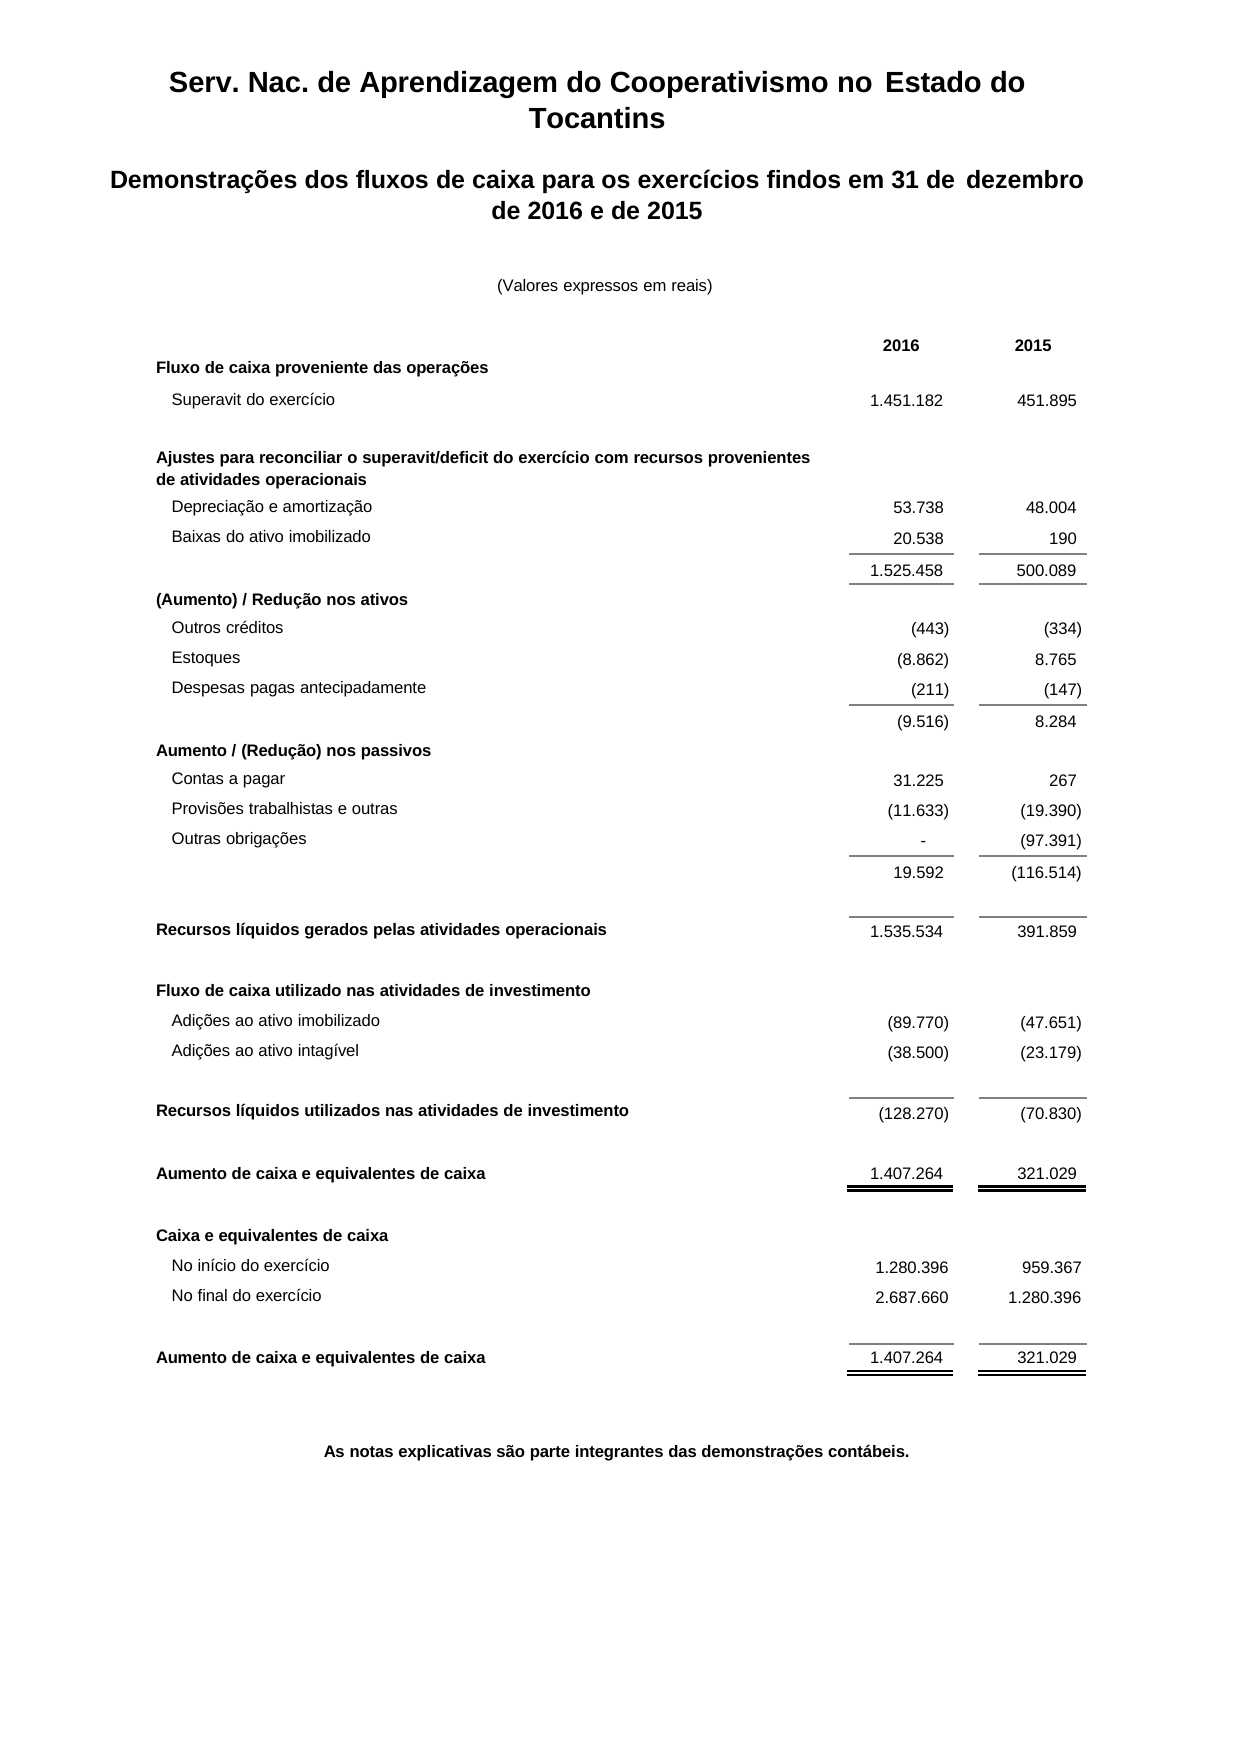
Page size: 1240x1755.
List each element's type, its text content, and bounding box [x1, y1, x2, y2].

table_cell Adições ao ativo intagível [166, 1038, 849, 1097]
table_cell (147) [979, 675, 1087, 704]
text Fluxo de caixa proveniente das operações [156, 358, 493, 377]
table_cell [954, 645, 979, 675]
text Serv. Nac. de Aprendizagem do Cooperativismo no Estado do Tocantins [101, 65, 1093, 134]
table_cell Contas a pagar [150, 764, 849, 796]
table_cell (11.633) [849, 796, 954, 826]
table_header 53.738 [849, 471, 954, 523]
table_cell 500.089 [979, 555, 1087, 583]
table_header [954, 1004, 979, 1038]
table_cell [954, 704, 979, 764]
table_cell [954, 1038, 979, 1097]
text Superavit do exercício 1.451.182 451.895 [171, 389, 1175, 410]
table_header 959.367 [979, 1249, 1087, 1283]
table_cell 1.525.458 [849, 555, 954, 583]
table_cell Provisões trabalhistas e outras [150, 796, 849, 826]
table_cell (97.391) [979, 826, 1087, 855]
table_cell 8.765 [979, 645, 1087, 675]
table_cell (116.514) [979, 857, 1087, 916]
table_cell 8.284 [979, 706, 1087, 764]
table_cell [954, 826, 979, 855]
table_cell [954, 855, 979, 916]
table_header [954, 1249, 979, 1283]
text Recursos líquidos gerados pelas atividades operacionais 1.535.534 391.859 [156, 919, 1175, 941]
table_cell Outros créditos [150, 613, 849, 644]
text As notas explicativas são parte integrantes das demonstrações contábeis. [324, 1442, 1175, 1461]
table_cell Estoques [150, 645, 849, 675]
table_cell 2.687.660 [849, 1283, 954, 1342]
table_cell 267 [979, 764, 1087, 796]
text Demonstrações dos fluxos de caixa para os exercícios findos em 31 de dezembro de 2016 e de 2015 [100, 165, 1093, 224]
table_cell [150, 855, 849, 916]
table_cell 31.225 [849, 764, 954, 796]
table_header Adições ao ativo imobilizado [166, 1004, 849, 1038]
table_cell - [849, 826, 954, 855]
text Ajustes para reconciliar o superavit/deficit do exercício com recursos provenientes [156, 448, 1175, 467]
table_cell (19.390) [979, 796, 1087, 826]
table_cell (9.516) [849, 706, 954, 764]
table_cell Baixas do ativo imobilizado [150, 524, 849, 553]
text Aumento de caixa e equivalentes de caixa 1.407.264 321.029 [156, 1348, 1175, 1367]
table_cell Outras obrigações [150, 826, 849, 855]
table_header 1.280.396 [849, 1249, 954, 1283]
text Caixa e equivalentes de caixa [156, 1226, 1175, 1245]
table_cell [849, 585, 954, 613]
table_cell 1.280.396 [979, 1283, 1087, 1342]
table_cell (Aumento) / Redução nos ativos [150, 583, 849, 613]
text 2016 2015 [883, 336, 1175, 355]
text (Valores expressos em reais) [497, 275, 729, 294]
table_cell [954, 553, 979, 583]
table_header (47.651) [979, 1004, 1087, 1038]
table_header No início do exercício [166, 1249, 849, 1283]
table_header [954, 471, 979, 523]
table_cell 20.538 [849, 524, 954, 553]
table_header de atividades operacionais Depreciação e amortização [150, 471, 849, 523]
table_cell [954, 583, 979, 613]
table_cell [954, 796, 979, 826]
table_header (89.770) [849, 1004, 954, 1038]
table_cell [954, 1283, 979, 1342]
table_cell [954, 764, 979, 796]
table_cell 190 [979, 524, 1087, 553]
table_cell [954, 675, 979, 704]
text Recursos líquidos utilizados nas atividades de investimento (128.270) (70.830) [156, 1101, 1175, 1123]
table_header 48.004 [979, 471, 1087, 523]
table_cell (8.862) [849, 645, 954, 675]
table_cell [954, 613, 979, 644]
table_cell (334) [979, 613, 1087, 644]
text Fluxo de caixa utilizado nas atividades de investimento [156, 981, 1175, 1000]
text Aumento de caixa e equivalentes de caixa 1.407.264 321.029 [156, 1163, 1175, 1183]
table_cell Aumento / (Redução) nos passivos [150, 704, 849, 764]
table_cell No final do exercício [166, 1283, 849, 1342]
table_cell [150, 553, 849, 583]
table_cell (211) [849, 675, 954, 704]
table_cell (23.179) [979, 1038, 1087, 1097]
table_cell 19.592 [849, 857, 954, 916]
table_cell (38.500) [849, 1038, 954, 1097]
table_cell (443) [849, 613, 954, 644]
table_cell Despesas pagas antecipadamente [150, 675, 849, 704]
table_cell [979, 585, 1087, 613]
table_cell [954, 524, 979, 553]
